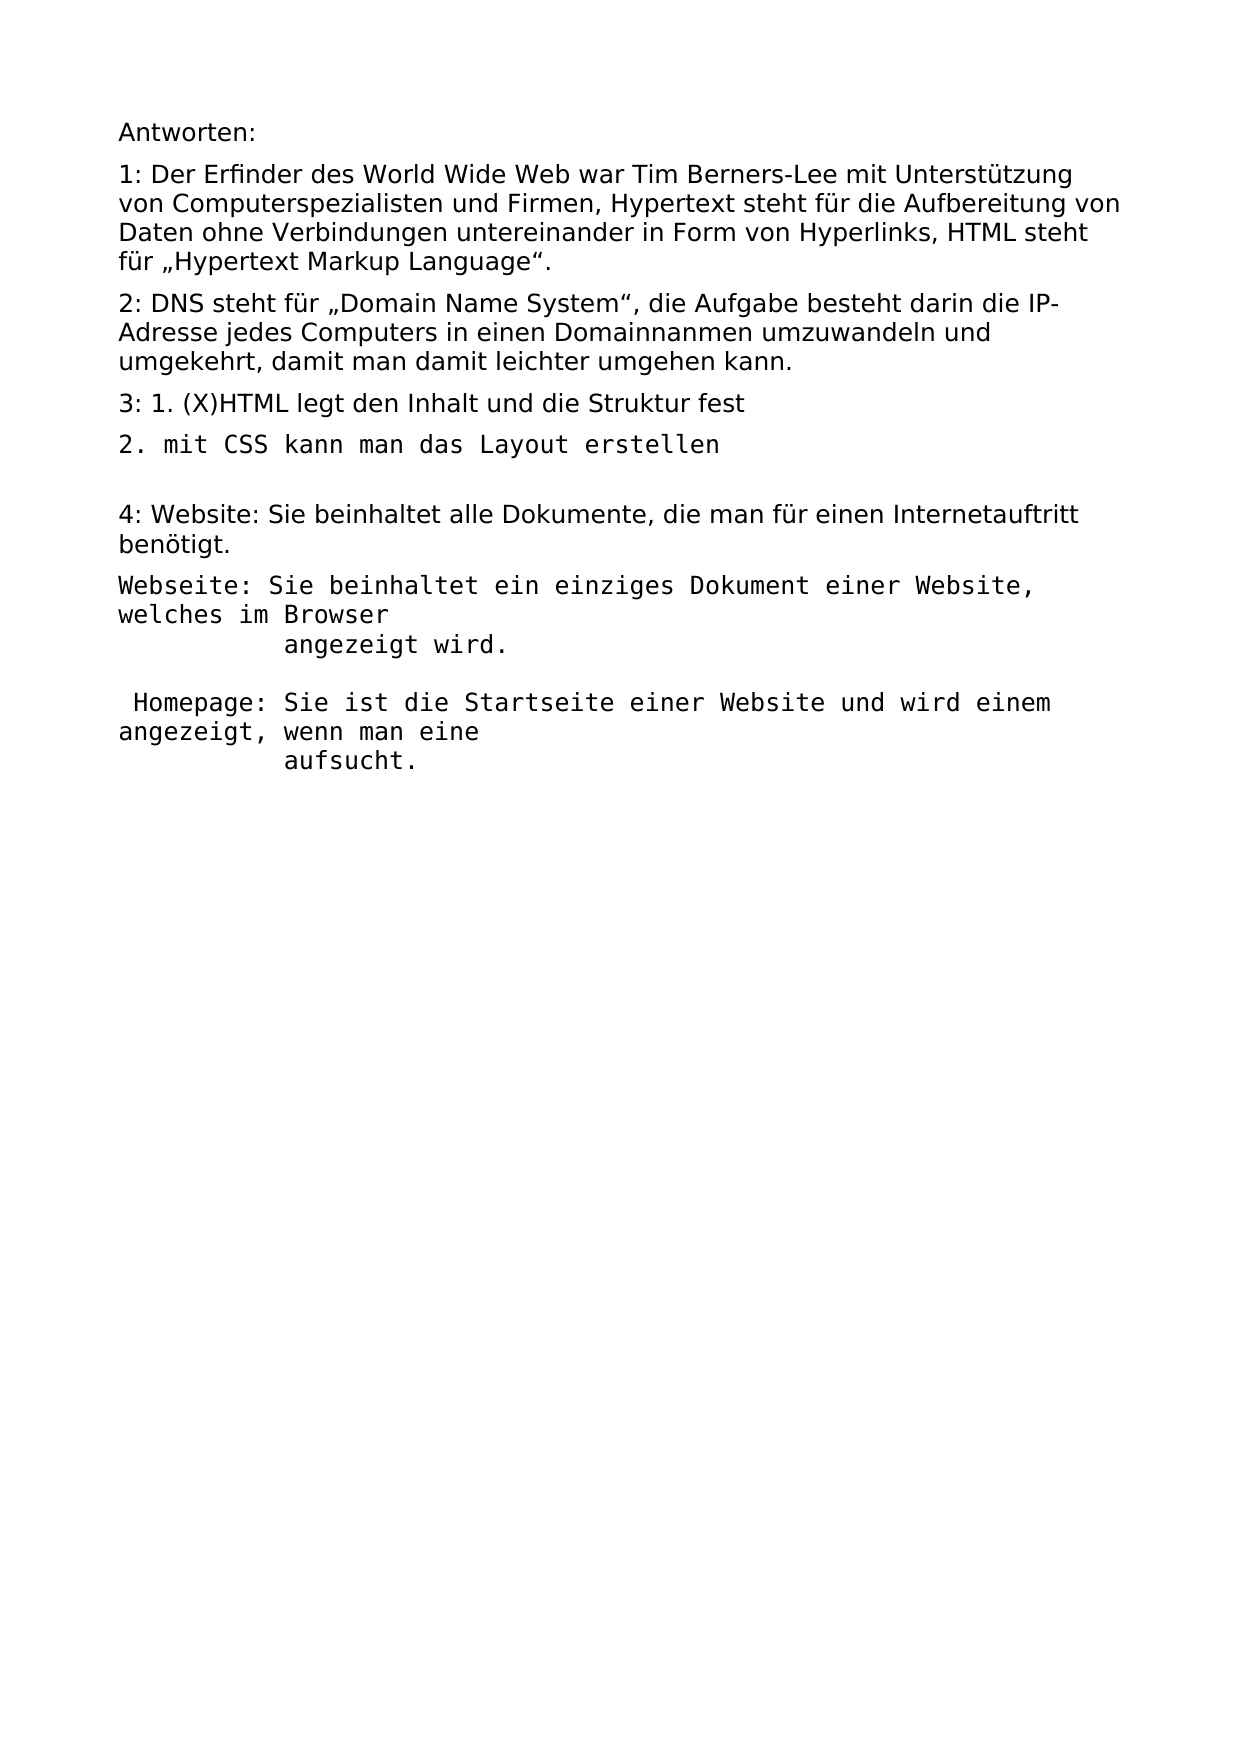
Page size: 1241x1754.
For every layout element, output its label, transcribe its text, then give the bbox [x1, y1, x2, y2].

text 4: Website: Sie beinhaltet alle Dokumente, die man für einen Internetauftritt benötigt. [118, 501, 1122, 559]
text Antworten: [118, 118, 1122, 147]
text 3: 1. (X)HTML legt den Inhalt und die Struktur fest [118, 389, 1122, 418]
text 1: Der Erfinder des World Wide Web war Tim Berners-Lee mit Unterstützung von Computerspezialisten und Firmen, Hypertext steht für die Aufbereitung von Daten ohne Verbindungen untereinander in Form von Hyperlinks, HTML steht für „Hypertext Markup Language“. [118, 160, 1122, 276]
text 2. mit CSS kann man das Layout erstellen [118, 431, 1122, 489]
text Webseite: Sie beinhaltet ein einziges Dokument einer Website, welches im Browser angezeigt wird. Homepage: Sie ist die Startseite einer Website und wird einem angezeigt, wenn man eine aufsucht. [118, 572, 1122, 776]
text 2: DNS steht für „Domain Name System“, die Aufgabe besteht darin die IP-Adresse jedes Computers in einen Domainnanmen umzuwandeln und umgekehrt, damit man damit leichter umgehen kann. [118, 289, 1122, 376]
